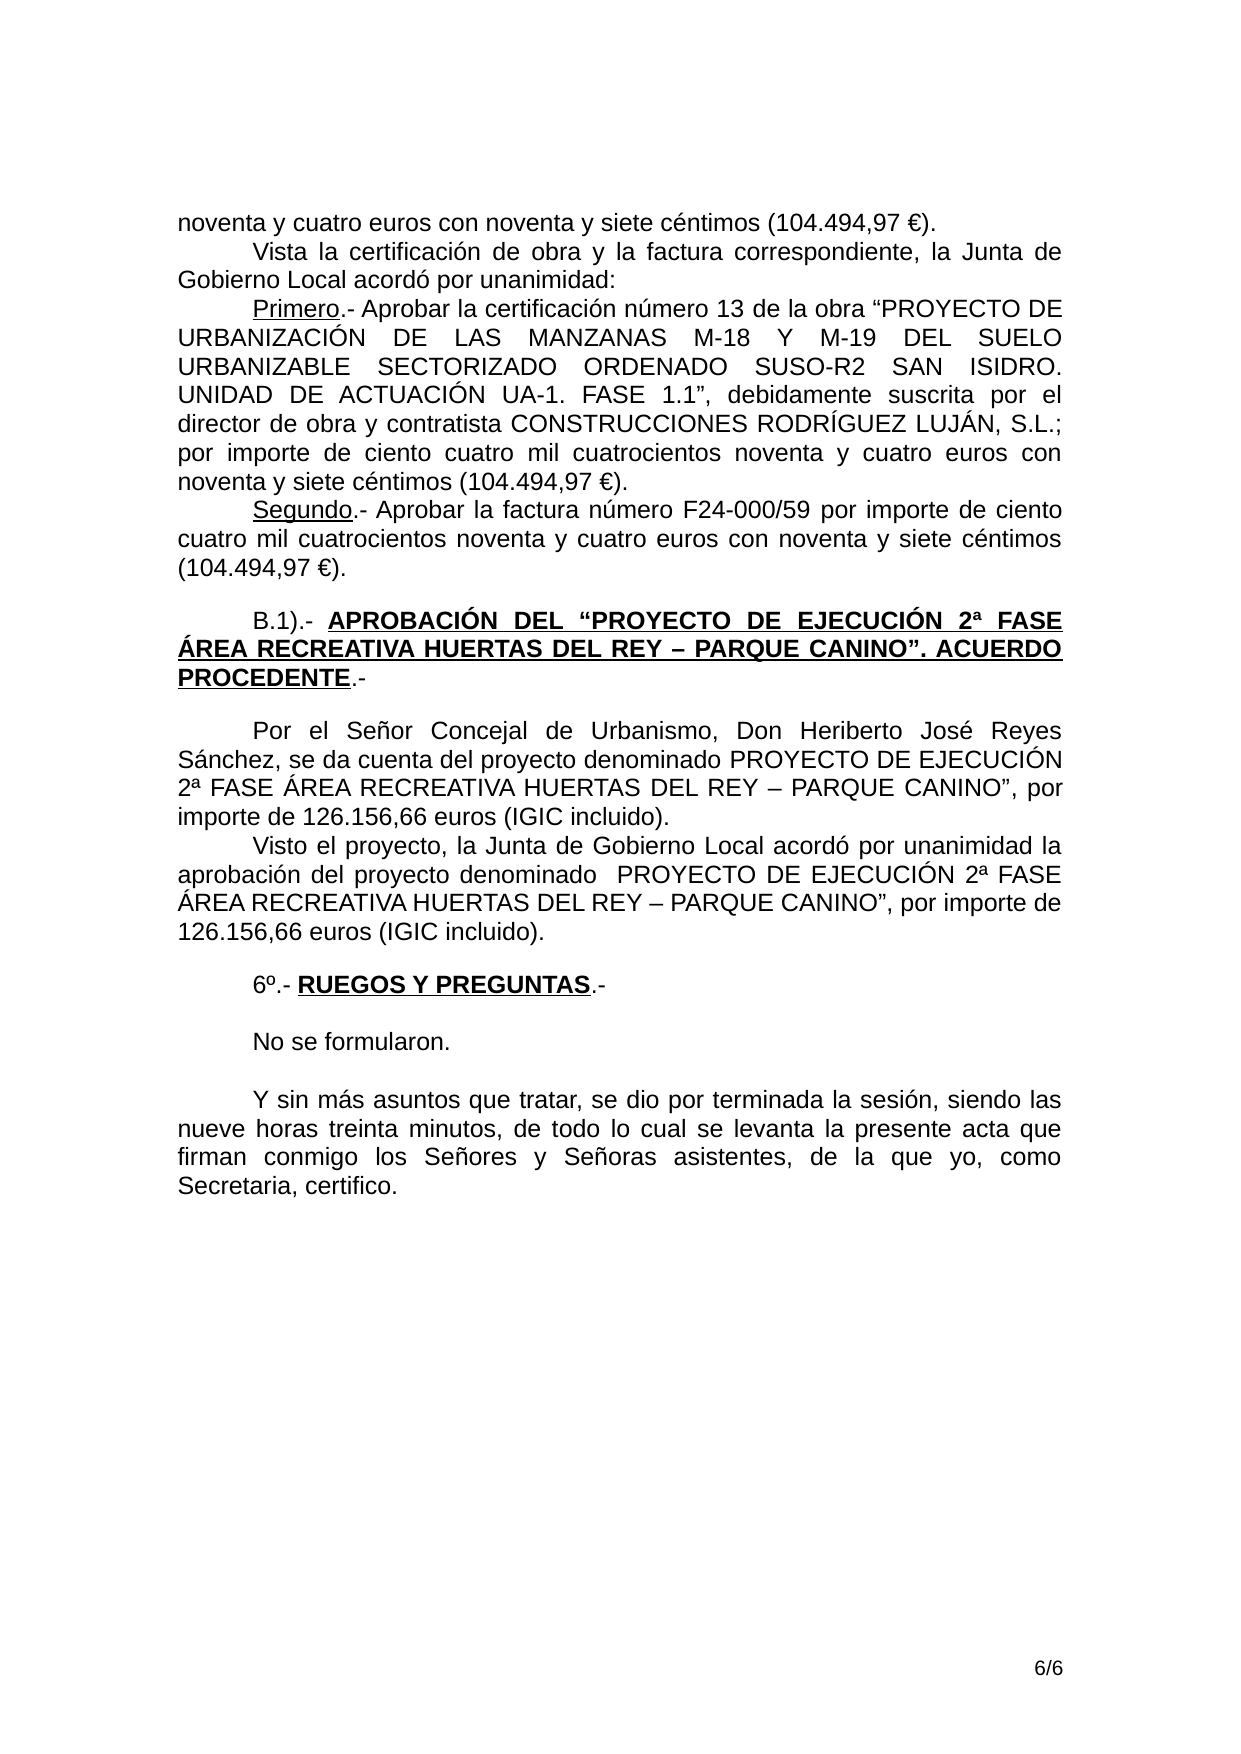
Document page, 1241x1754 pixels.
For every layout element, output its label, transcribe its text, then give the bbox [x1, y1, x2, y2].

text Primero.- Aprobar la certificación número 13 de la obra “PROYECTO DE URBANIZACIÓN DE LAS MANZANAS M-18 Y M-19 DEL SUELO URBANIZABLE SECTORIZADO ORDENADO SUSO-R2 SAN ISIDRO. UNIDAD DE ACTUACIÓN UA-1. FASE 1.1”, debidamente suscrita por el director de obra y contratista CONSTRUCCIONES RODRÍGUEZ LUJÁN, S.L.; por importe de ciento cuatro mil cuatrocientos noventa y cuatro euros con noventa y siete céntimos (104.494,97 €). [177, 294, 1063, 495]
text noventa y cuatro euros con noventa y siete céntimos (104.494,97 €). [177, 208, 1063, 237]
text No se formularon. [177, 1027, 1063, 1056]
text Segundo.- Aprobar la factura número F24-000/59 por importe de ciento cuatro mil cuatrocientos noventa y cuatro euros con noventa y siete céntimos (104.494,97 €). [177, 495, 1063, 582]
text Por el Señor Concejal de Urbanismo, Don Heriberto José Reyes Sánchez, se da cuenta del proyecto denominado PROYECTO DE EJECUCIÓN 2ª FASE ÁREA RECREATIVA HUERTAS DEL REY – PARQUE CANINO”, por importe de 126.156,66 euros (IGIC incluido). [177, 716, 1063, 831]
text PROCEDENTE.- [177, 660, 1063, 692]
text B.1).- APROBACIÓN DEL “PROYECTO DE EJECUCIÓN 2ª FASE ÁREA RECREATIVA HUERTAS DEL REY – PARQUE CANINO”. ACUERDO [177, 606, 1063, 659]
text Vista la certificación de obra y la factura correspondiente, la Junta de Gobierno Local acordó por unanimidad: [177, 237, 1063, 294]
text 6º.- RUEGOS Y PREGUNTAS.- [177, 970, 1063, 998]
text Visto el proyecto, la Junta de Gobierno Local acordó por unanimidad la aprobación del proyecto denominado PROYECTO DE EJECUCIÓN 2ª FASE ÁREA RECREATIVA HUERTAS DEL REY – PARQUE CANINO”, por importe de 126.156,66 euros (IGIC incluido). [177, 831, 1063, 946]
text Y sin más asuntos que tratar, se dio por terminada la sesión, siendo las nueve horas treinta minutos, de todo lo cual se levanta la presente acta que firman conmigo los Señores y Señoras asistentes, de la que yo, como Secretaria, certifico. [177, 1085, 1063, 1200]
